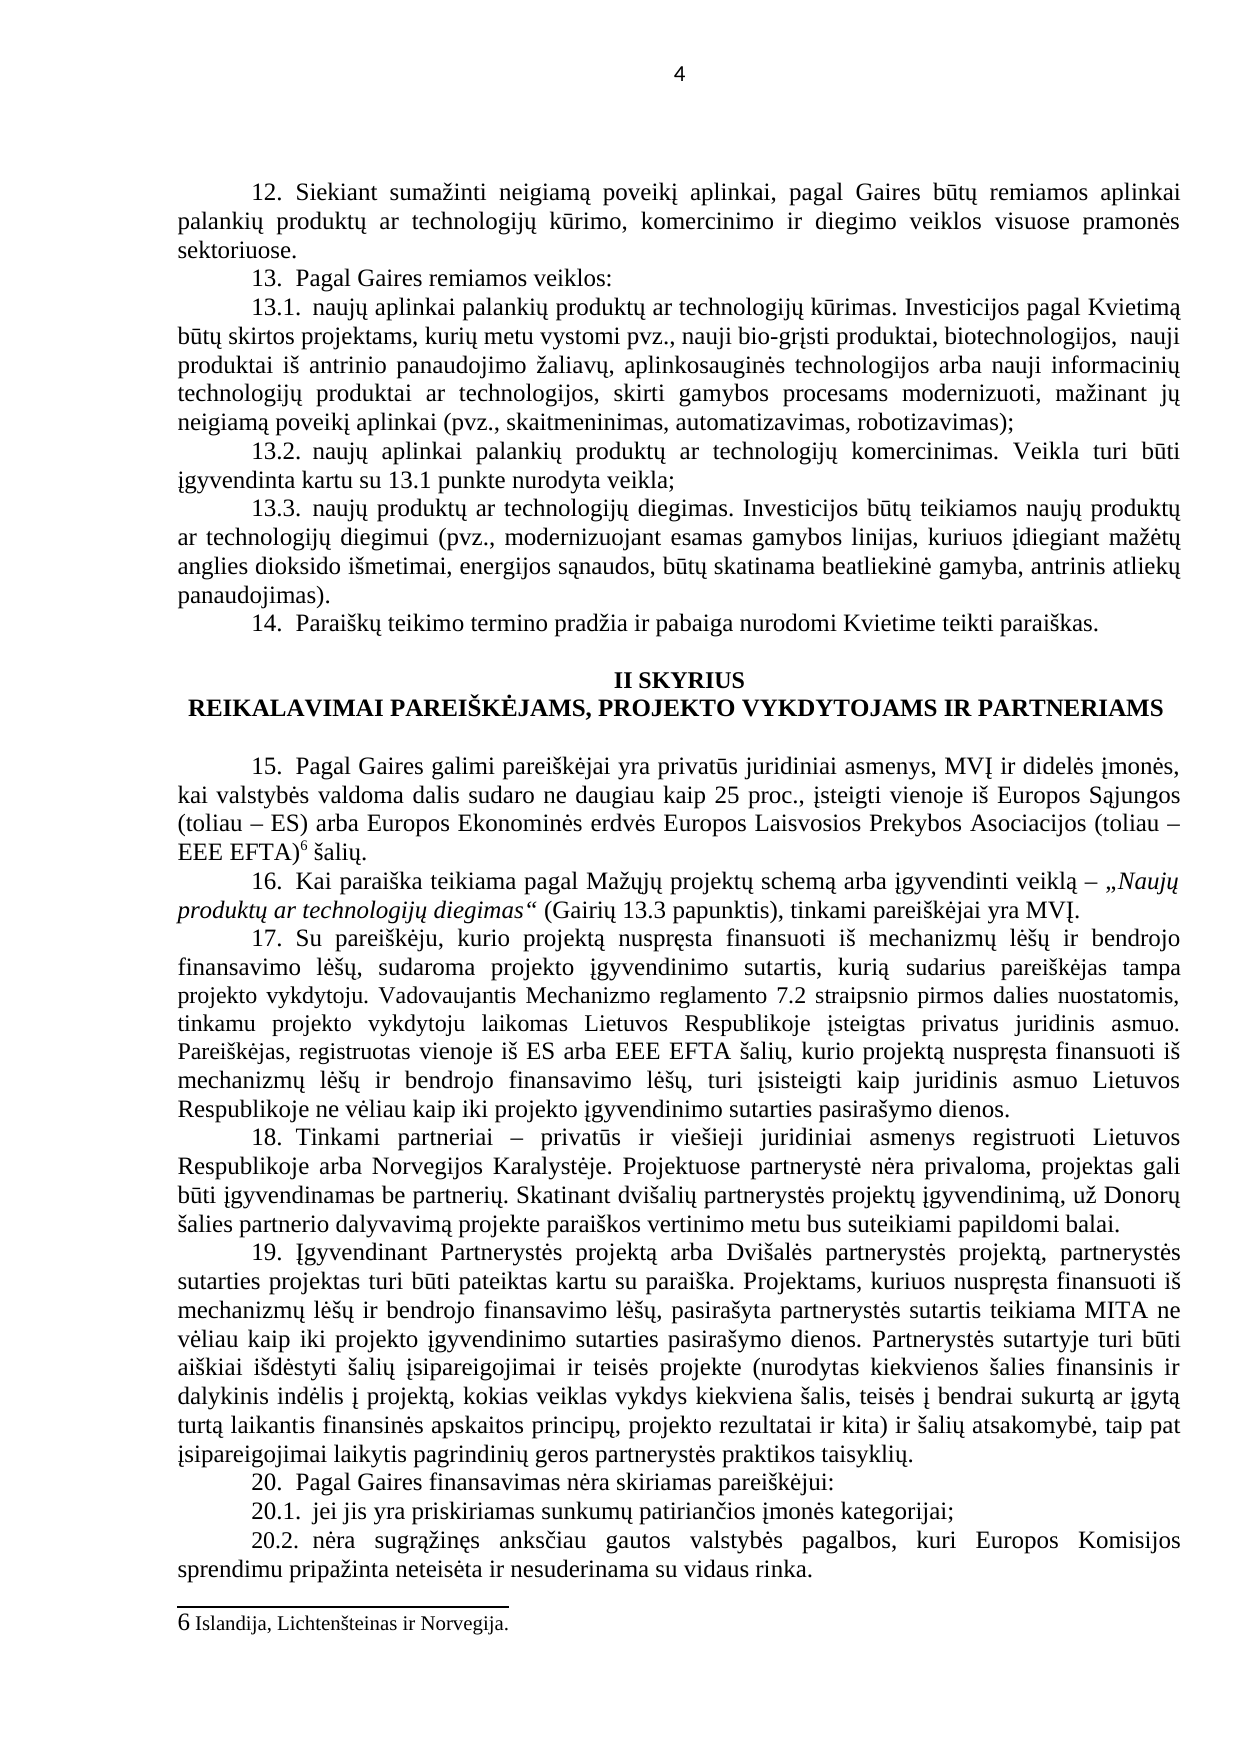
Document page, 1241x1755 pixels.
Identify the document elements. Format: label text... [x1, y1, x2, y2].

text REIKALAVIMAI PAREIŠKĖJAMS, PROJEKTO VYKDYTOJAMS IR PARTNERIAMS [177, 693, 1181, 722]
text 18. Tinkami partneriai – privatūs ir viešieji juridiniai asmenys registruoti Lietuvos Respublikoje arba Norvegijos Karalystėje. Projektuose partnerystė nėra privaloma, projektas gali būti įgyvendinamas be partnerių. Skatinant dvišalių partnerystės projektų įgyvendinimą, už Donorų šalies partnerio dalyvavimą projekte paraiškos vertinimo metu bus suteikiami papildomi balai. [177, 1122, 1181, 1237]
text 20.2. nėra sugrąžinęs anksčiau gautos valstybės pagalbos, kuri Europos Komisijos sprendimu pripažinta neteisėta ir nesuderinama su vidaus rinka. [177, 1525, 1181, 1582]
text 20.1. jei jis yra priskiriamas sunkumų patiriančios įmonės kategorijai; [177, 1496, 1181, 1525]
text 13.3. naujų produktų ar technologijų diegimas. Investicijos būtų teikiamos naujų produktų ar technologijų diegimui (pvz., modernizuojant esamas gamybos linijas, kuriuos įdiegiant mažėtų anglies dioksido išmetimai, energijos sąnaudos, būtų skatinama beatliekinė gamyba, antrinis atliekų panaudojimas). [177, 493, 1181, 608]
text 20. Pagal Gaires finansavimas nėra skiriamas pareiškėjui: [177, 1467, 1181, 1496]
text 13.2. naujų aplinkai palankių produktų ar technologijų komercinimas. Veikla turi būti įgyvendinta kartu su 13.1 punkte nurodyta veikla; [177, 436, 1181, 493]
text Islandija, Lichtenšteinas ir Norvegija. [177, 1607, 1181, 1636]
text 13. Pagal Gaires remiamos veiklos: [177, 263, 1181, 292]
text 16. Kai paraiška teikiama pagal Mažųjų projektų schemą arba įgyvendinti veiklą – „Naujų produktų ar technologijų diegimas“ (Gairių 13.3 papunktis), tinkami pareiškėjai yra MVĮ. [177, 866, 1181, 923]
text 17. Su pareiškėju, kurio projektą nuspręsta finansuoti iš mechanizmų lėšų ir bendrojo finansavimo lėšų, sudaroma projekto įgyvendinimo sutartis, kurią sudarius pareiškėjas tampa projekto vykdytoju. Vadovaujantis Mechanizmo reglamento 7.2 straipsnio pirmos dalies nuostatomis, tinkamu projekto vykdytoju laikomas Lietuvos Respublikoje įsteigtas privatus juridinis asmuo. Pareiškėjas, registruotas vienoje iš ES arba EEE EFTA šalių, kurio projektą nuspręsta finansuoti iš mechanizmų lėšų ir bendrojo finansavimo lėšų, turi įsisteigti kaip juridinis asmuo Lietuvos Respublikoje ne vėliau kaip iki projekto įgyvendinimo sutarties pasirašymo dienos. [177, 923, 1181, 1122]
text 15. Pagal Gaires galimi pareiškėjai yra privatūs juridiniai asmenys, MVĮ ir didelės įmonės, kai valstybės valdoma dalis sudaro ne daugiau kaip 25 proc., įsteigti vienoje iš Europos Sąjungos (toliau – ES) arba Europos Ekonominės erdvės Europos Laisvosios Prekybos Asociacijos (toliau – EEE EFTA) šalių. [177, 751, 1181, 866]
text 12. Siekiant sumažinti neigiamą poveikį aplinkai, pagal Gaires būtų remiamos aplinkai palankių produktų ar technologijų kūrimo, komercinimo ir diegimo veiklos visuose pramonės sektoriuose. [177, 177, 1181, 263]
text 19. Įgyvendinant Partnerystės projektą arba Dvišalės partnerystės projektą, partnerystės sutarties projektas turi būti pateiktas kartu su paraiška. Projektams, kuriuos nuspręsta finansuoti iš mechanizmų lėšų ir bendrojo finansavimo lėšų, pasirašyta partnerystės sutartis teikiama MITA ne vėliau kaip iki projekto įgyvendinimo sutarties pasirašymo dienos. Partnerystės sutartyje turi būti aiškiai išdėstyti šalių įsipareigojimai ir teisės projekte (nurodytas kiekvienos šalies finansinis ir dalykinis indėlis į projektą, kokias veiklas vykdys kiekviena šalis, teisės į bendrai sukurtą ar įgytą turtą laikantis finansinės apskaitos principų, projekto rezultatai ir kita) ir šalių atsakomybė, taip pat įsipareigojimai laikytis pagrindinių geros partnerystės praktikos taisyklių. [177, 1237, 1181, 1467]
text 14. Paraiškų teikimo termino pradžia ir pabaiga nurodomi Kvietime teikti paraiškas. [177, 608, 1181, 637]
text 13.1. naujų aplinkai palankių produktų ar technologijų kūrimas. Investicijos pagal Kvietimą būtų skirtos projektams, kurių metu vystomi pvz., nauji bio-grįsti produktai, biotechnologijos, nauji produktai iš antrinio panaudojimo žaliavų, aplinkosauginės technologijos arba nauji informacinių technologijų produktai ar technologijos, skirti gamybos procesams modernizuoti, mažinant jų neigiamą poveikį aplinkai (pvz., skaitmeninimas, automatizavimas, robotizavimas); [177, 292, 1181, 436]
text II SKYRIUS [177, 666, 1181, 693]
